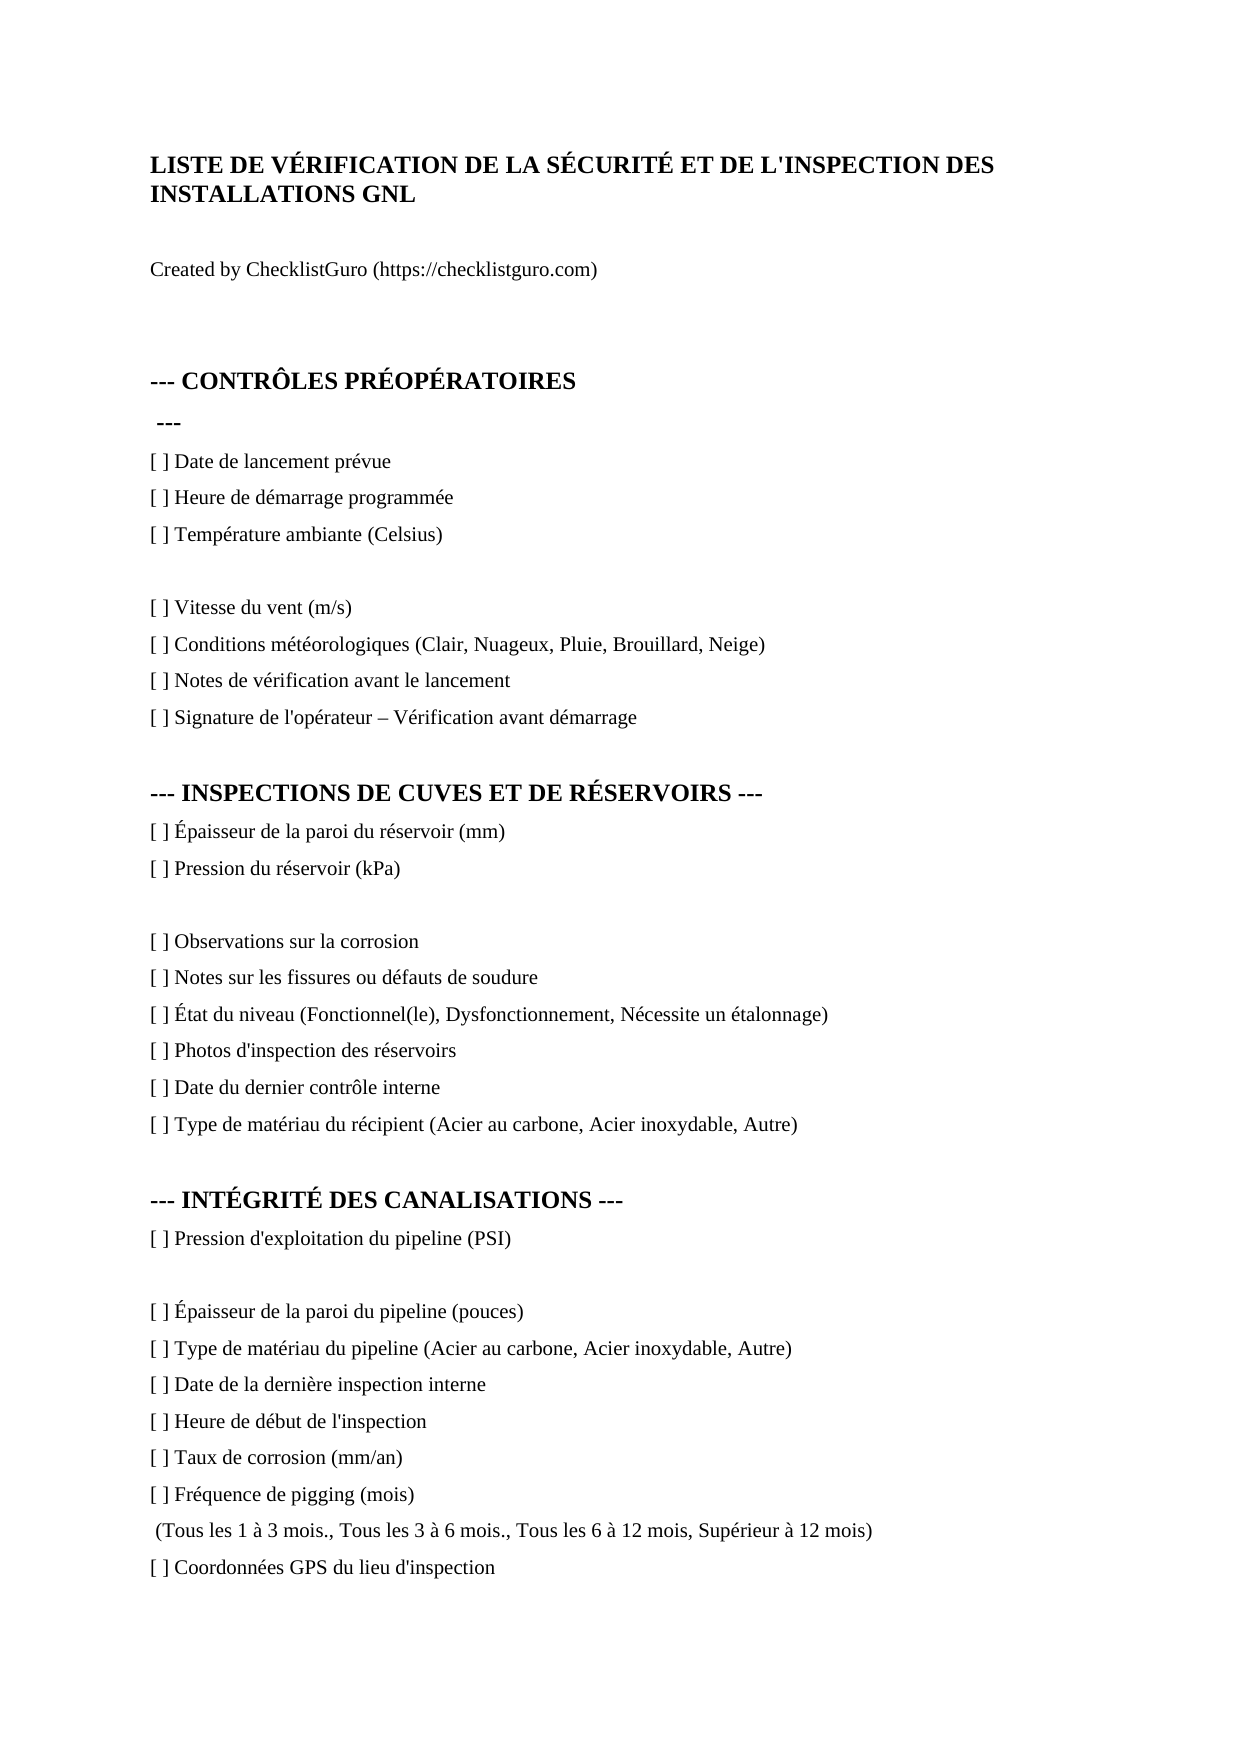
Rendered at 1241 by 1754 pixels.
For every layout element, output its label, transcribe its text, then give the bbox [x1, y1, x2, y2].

text [ ] Date du dernier contrôle interne [150, 1075, 1090, 1099]
text [ ] Pression d'exploitation du pipeline (PSI) [150, 1226, 1090, 1250]
text [ ] Pression du réservoir (kPa) [150, 856, 1090, 880]
text [ ] Notes de vérification avant le lancement [150, 668, 1090, 692]
text [ ] Notes sur les fissures ou défauts de soudure [150, 965, 1090, 989]
text [ ] Heure de démarrage programmée [150, 485, 1090, 509]
text [ ] Conditions météorologiques (Clair, Nuageux, Pluie, Brouillard, Neige) [150, 632, 1090, 656]
text [ ] Photos d'inspection des réservoirs [150, 1038, 1090, 1062]
text [ ] Coordonnées GPS du lieu d'inspection [150, 1555, 1090, 1579]
text [ ] Type de matériau du pipeline (Acier au carbone, Acier inoxydable, Autre) [150, 1336, 1090, 1360]
text --- CONTRÔLES PRÉOPÉRATOIRES [150, 366, 1090, 395]
text [ ] Date de lancement prévue [150, 449, 1090, 473]
text --- [150, 407, 1090, 436]
text [ ] Vitesse du vent (m/s) [150, 595, 1090, 619]
text --- INTÉGRITÉ DES CANALISATIONS --- [150, 1185, 1090, 1213]
text [ ] Fréquence de pigging (mois) [150, 1482, 1090, 1506]
text [ ] Date de la dernière inspection interne [150, 1372, 1090, 1396]
text [ ] Épaisseur de la paroi du pipeline (pouces) [150, 1299, 1090, 1323]
text [ ] Observations sur la corrosion [150, 929, 1090, 953]
text LISTE DE VÉRIFICATION DE LA SÉCURITÉ ET DE L'INSPECTION DES INSTALLATIONS GNL [150, 150, 1090, 207]
text [ ] Épaisseur de la paroi du réservoir (mm) [150, 819, 1090, 843]
text [ ] Heure de début de l'inspection [150, 1409, 1090, 1433]
text [ ] Signature de l'opérateur – Vérification avant démarrage [150, 705, 1090, 729]
text --- INSPECTIONS DE CUVES ET DE RÉSERVOIRS --- [150, 778, 1090, 807]
text [ ] Type de matériau du récipient (Acier au carbone, Acier inoxydable, Autre) [150, 1112, 1090, 1136]
text (Tous les 1 à 3 mois., Tous les 3 à 6 mois., Tous les 6 à 12 mois, Supérieur à 12 mois) [150, 1518, 1090, 1542]
text Created by ChecklistGuro (https://checklistguro.com) [150, 257, 1090, 281]
text [ ] Température ambiante (Celsius) [150, 522, 1090, 546]
text [ ] Taux de corrosion (mm/an) [150, 1445, 1090, 1469]
text [ ] État du niveau (Fonctionnel(le), Dysfonctionnement, Nécessite un étalonnage) [150, 1002, 1090, 1026]
